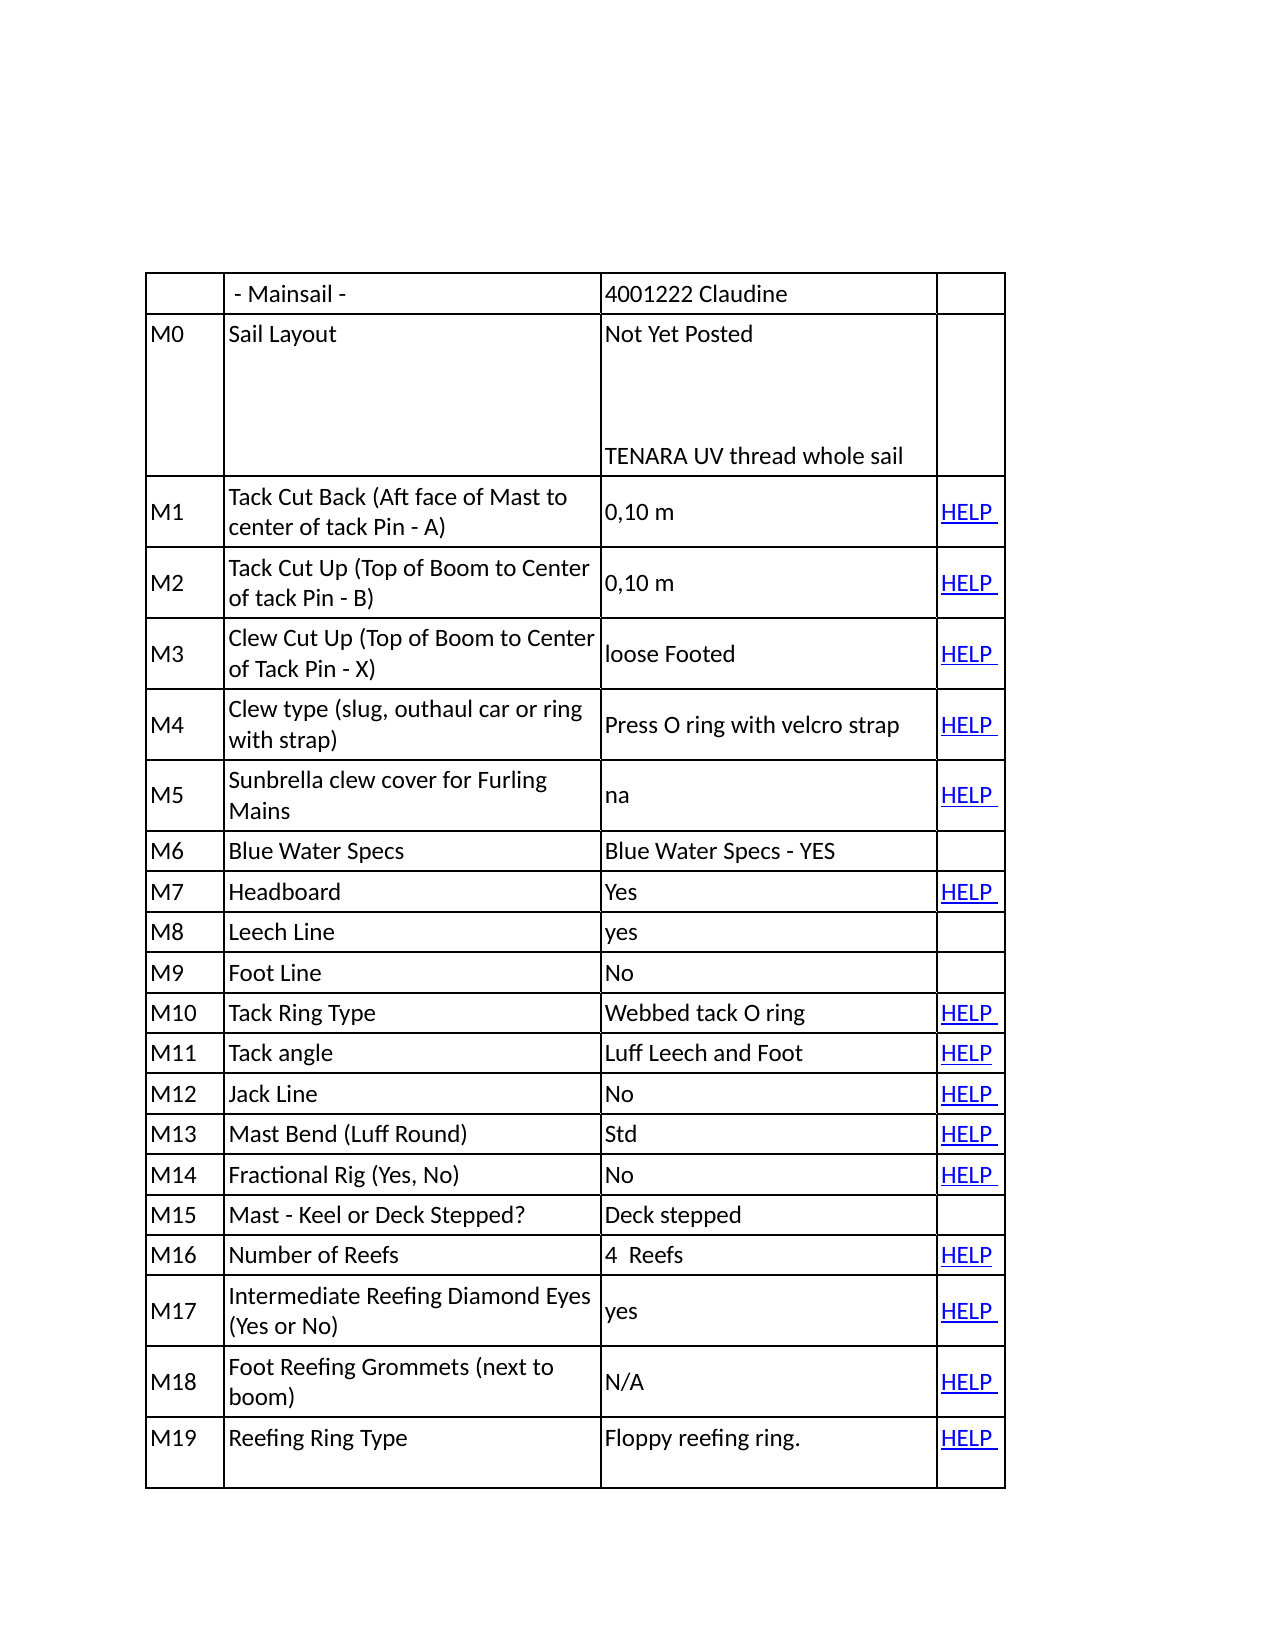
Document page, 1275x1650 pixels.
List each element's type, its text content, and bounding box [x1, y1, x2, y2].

table_cell [938, 832, 1004, 870]
table_cell HELP [938, 619, 1004, 688]
table_cell Webbed tack O ring [602, 994, 936, 1032]
table_cell Tack Ring Type [225, 994, 600, 1032]
table_cell Clew Cut Up (Top of Boom to Center of Tack Pin - X) [225, 619, 600, 688]
table_cell M16 [147, 1236, 223, 1274]
table_cell Blue Water Specs [225, 832, 600, 870]
table_cell M8 [147, 913, 223, 951]
table_cell M6 [147, 832, 223, 870]
table_cell Blue Water Specs - YES [602, 832, 936, 870]
table_cell HELP [938, 1034, 1004, 1072]
table_cell HELP [938, 1115, 1004, 1153]
table_cell N/A [602, 1347, 936, 1416]
table_cell M9 [147, 953, 223, 991]
table_cell Leech Line [225, 913, 600, 951]
table_cell M11 [147, 1034, 223, 1072]
table_cell HELP [938, 994, 1004, 1032]
table_cell yes [602, 913, 936, 951]
table_cell HELP [938, 761, 1004, 830]
table_cell [938, 1196, 1004, 1234]
table_header 4001222 Claudine [602, 274, 936, 312]
table_cell loose Footed [602, 619, 936, 688]
table_cell 0,10 m [602, 548, 936, 617]
table_cell HELP [938, 1276, 1004, 1345]
table_cell Sail Layout [225, 315, 600, 475]
table_cell HELP [938, 1418, 1004, 1487]
table_cell Floppy reefing ring. [602, 1418, 936, 1487]
table_cell M0 [147, 315, 223, 475]
table_cell M2 [147, 548, 223, 617]
table_header - Mainsail - [225, 274, 600, 312]
table_cell M5 [147, 761, 223, 830]
table_cell Fractional Rig (Yes, No) [225, 1155, 600, 1193]
table_cell M10 [147, 994, 223, 1032]
table_cell Mast - Keel or Deck Stepped? [225, 1196, 600, 1234]
table_cell Std [602, 1115, 936, 1153]
table_cell HELP [938, 1155, 1004, 1193]
table_cell Yes [602, 872, 936, 911]
table_cell Reefing Ring Type [225, 1418, 600, 1487]
table_cell 0,10 m [602, 477, 936, 546]
table_header [938, 274, 1004, 312]
table_cell Tack Cut Back (Aft face of Mast to center of tack Pin - A) [225, 477, 600, 546]
table_cell M12 [147, 1074, 223, 1113]
table_cell [938, 913, 1004, 951]
table_header [147, 274, 223, 312]
table_cell M15 [147, 1196, 223, 1234]
table_cell Clew type (slug, outhaul car or ring with strap) [225, 690, 600, 759]
table_cell M7 [147, 872, 223, 911]
table_cell No [602, 953, 936, 991]
table_cell Mast Bend (Luff Round) [225, 1115, 600, 1153]
table_cell Tack angle [225, 1034, 600, 1072]
table_cell Intermediate Reefing Diamond Eyes (Yes or No) [225, 1276, 600, 1345]
table_cell Headboard [225, 872, 600, 911]
table_cell [938, 315, 1004, 475]
table_cell M18 [147, 1347, 223, 1416]
table_cell HELP [938, 690, 1004, 759]
table_cell [938, 953, 1004, 991]
table_cell Tack Cut Up (Top of Boom to Center of tack Pin - B) [225, 548, 600, 617]
table_cell Not Yet Posted TENARA UV thread whole sail [602, 315, 936, 475]
table_cell HELP [938, 1074, 1004, 1113]
table_cell Foot Line [225, 953, 600, 991]
table_cell M19 [147, 1418, 223, 1487]
table_cell M17 [147, 1276, 223, 1345]
table_cell M3 [147, 619, 223, 688]
table_cell M4 [147, 690, 223, 759]
table_cell HELP [938, 872, 1004, 911]
table_cell HELP [938, 477, 1004, 546]
table_cell Jack Line [225, 1074, 600, 1113]
table_cell M13 [147, 1115, 223, 1153]
table_cell Deck stepped [602, 1196, 936, 1234]
table_cell HELP [938, 1236, 1004, 1274]
table_cell Sunbrella clew cover for Furling Mains [225, 761, 600, 830]
table_cell M1 [147, 477, 223, 546]
table_cell yes [602, 1276, 936, 1345]
table_cell na [602, 761, 936, 830]
table_cell Number of Reefs [225, 1236, 600, 1274]
table_cell HELP [938, 548, 1004, 617]
table_cell Foot Reefing Grommets (next to boom) [225, 1347, 600, 1416]
table_cell No [602, 1155, 936, 1193]
table_cell No [602, 1074, 936, 1113]
table_cell HELP [938, 1347, 1004, 1416]
table_cell 4 Reefs [602, 1236, 936, 1274]
table_cell M14 [147, 1155, 223, 1193]
table_cell Luff Leech and Foot [602, 1034, 936, 1072]
table_cell Press O ring with velcro strap [602, 690, 936, 759]
